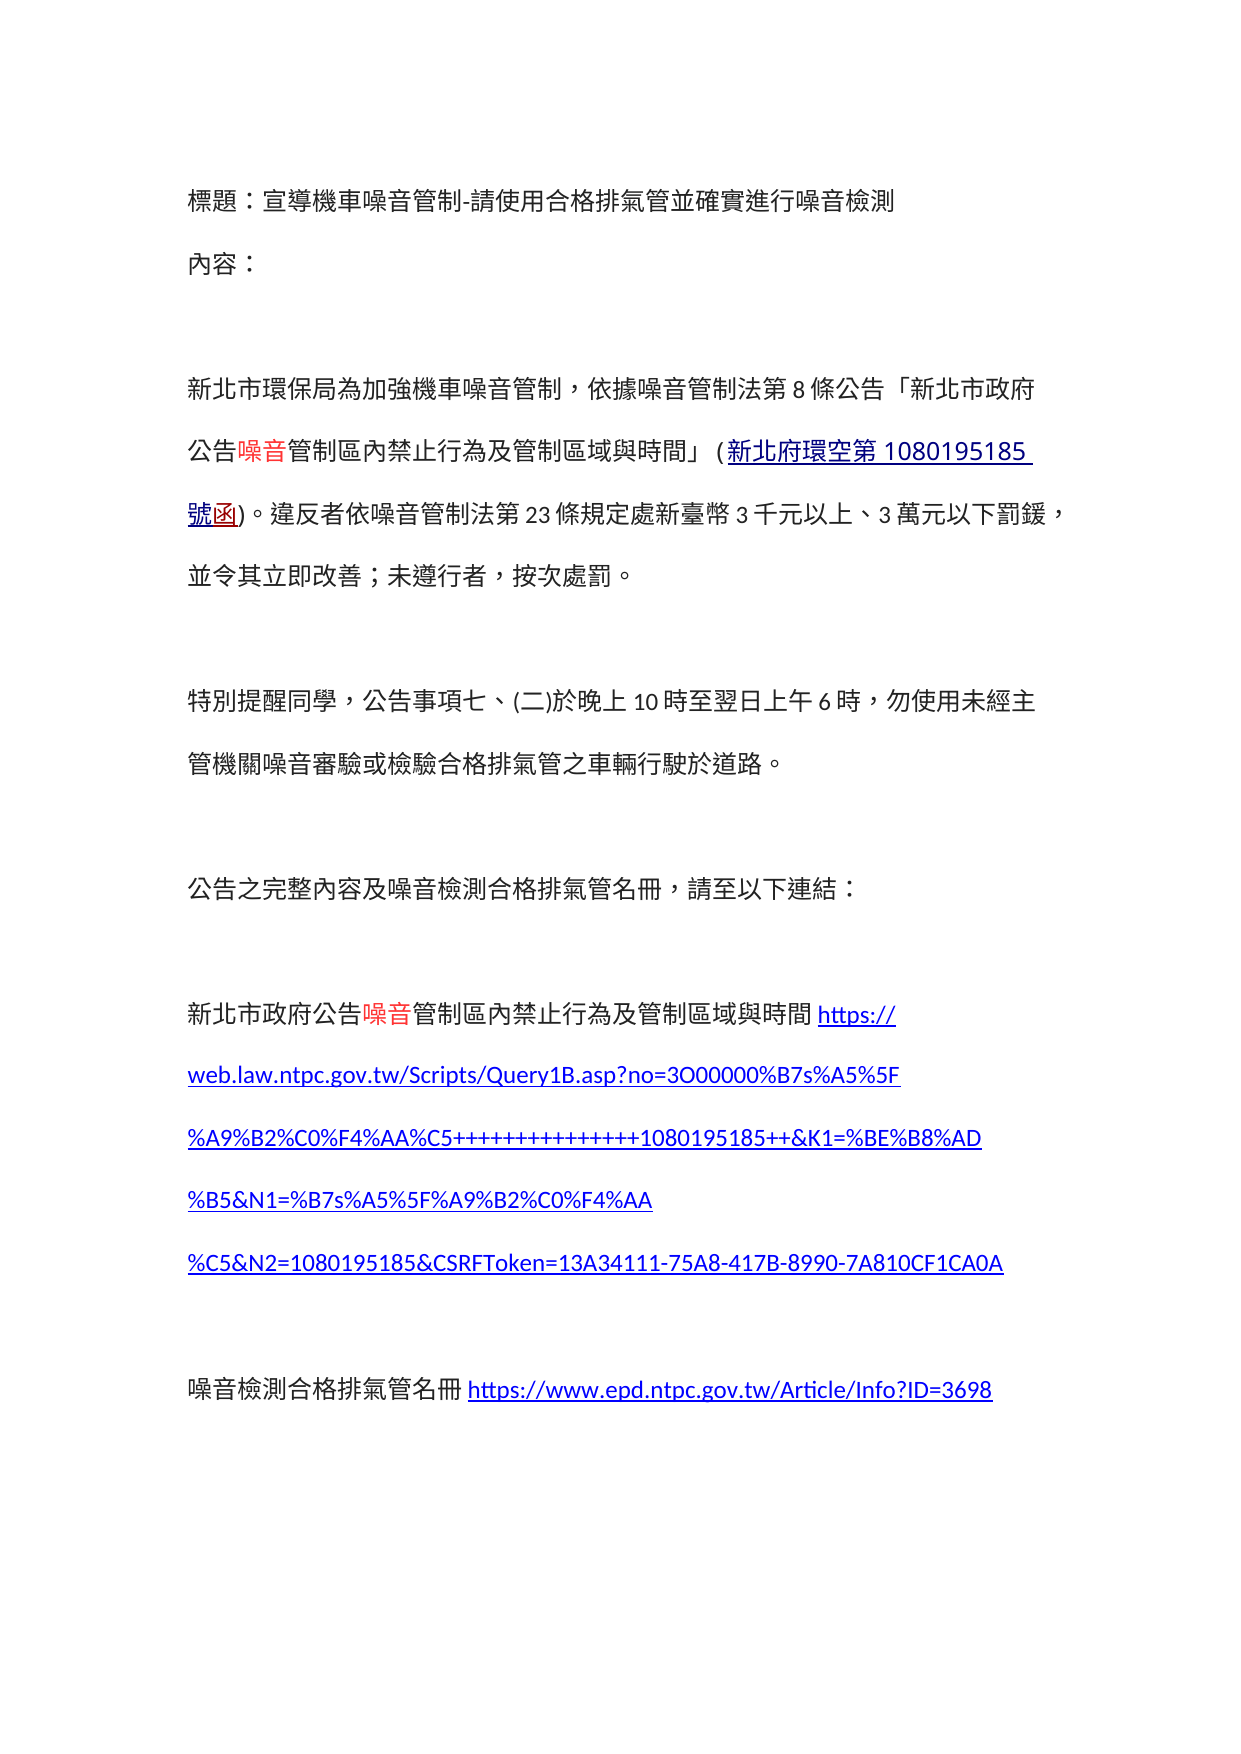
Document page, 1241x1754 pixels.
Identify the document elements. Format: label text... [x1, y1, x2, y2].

text 公告之完整內容及噪音檢測合格排氣管名冊，請至以下連結： [187, 846, 1053, 908]
text 噪音檢測合格排氣管名冊https://www.epd.ntpc.gov.tw/Article/Info?ID=3698 [187, 1346, 1053, 1408]
text 特別提醒同學，公告事項七、(二)於晚上10時至翌日上午6時，勿使用未經主管機關噪音審驗或檢驗合格排氣管之車輛行駛於道路。 [187, 658, 1053, 783]
text 新北市政府公告噪音管制區內禁止行為及管制區域與時間https://web.law.ntpc.gov.tw/Scripts/Query1B.asp?no=3O00000%B7s%A5%5F%A9%B2%C0%F4%AA%C5+++++++++++++++1080195185++&K1=%BE%B8%AD%B5&N1=%B7s%A5%5F%A9%B2%C0%F4%AA%C5&N2=1080195185&CSRFToken=13A34111-75A8-417B-8990-7A810CF1CA0A [187, 971, 1053, 1283]
text 內容： [187, 221, 1053, 283]
text 標題：宣導機車噪音管制-請使用合格排氣管並確實進行噪音檢測 [187, 158, 1053, 221]
text 新北市環保局為加強機車噪音管制，依據噪音管制法第8條公告「新北市政府公告噪音管制區內禁止行為及管制區域與時間」(新北府環空第 1080195185 號函)。違反者依噪音管制法第23條規定處新臺幣3千元以上、3萬元以下罰鍰，並令其立即改善；未遵行者，按次處罰。 [187, 346, 1053, 596]
